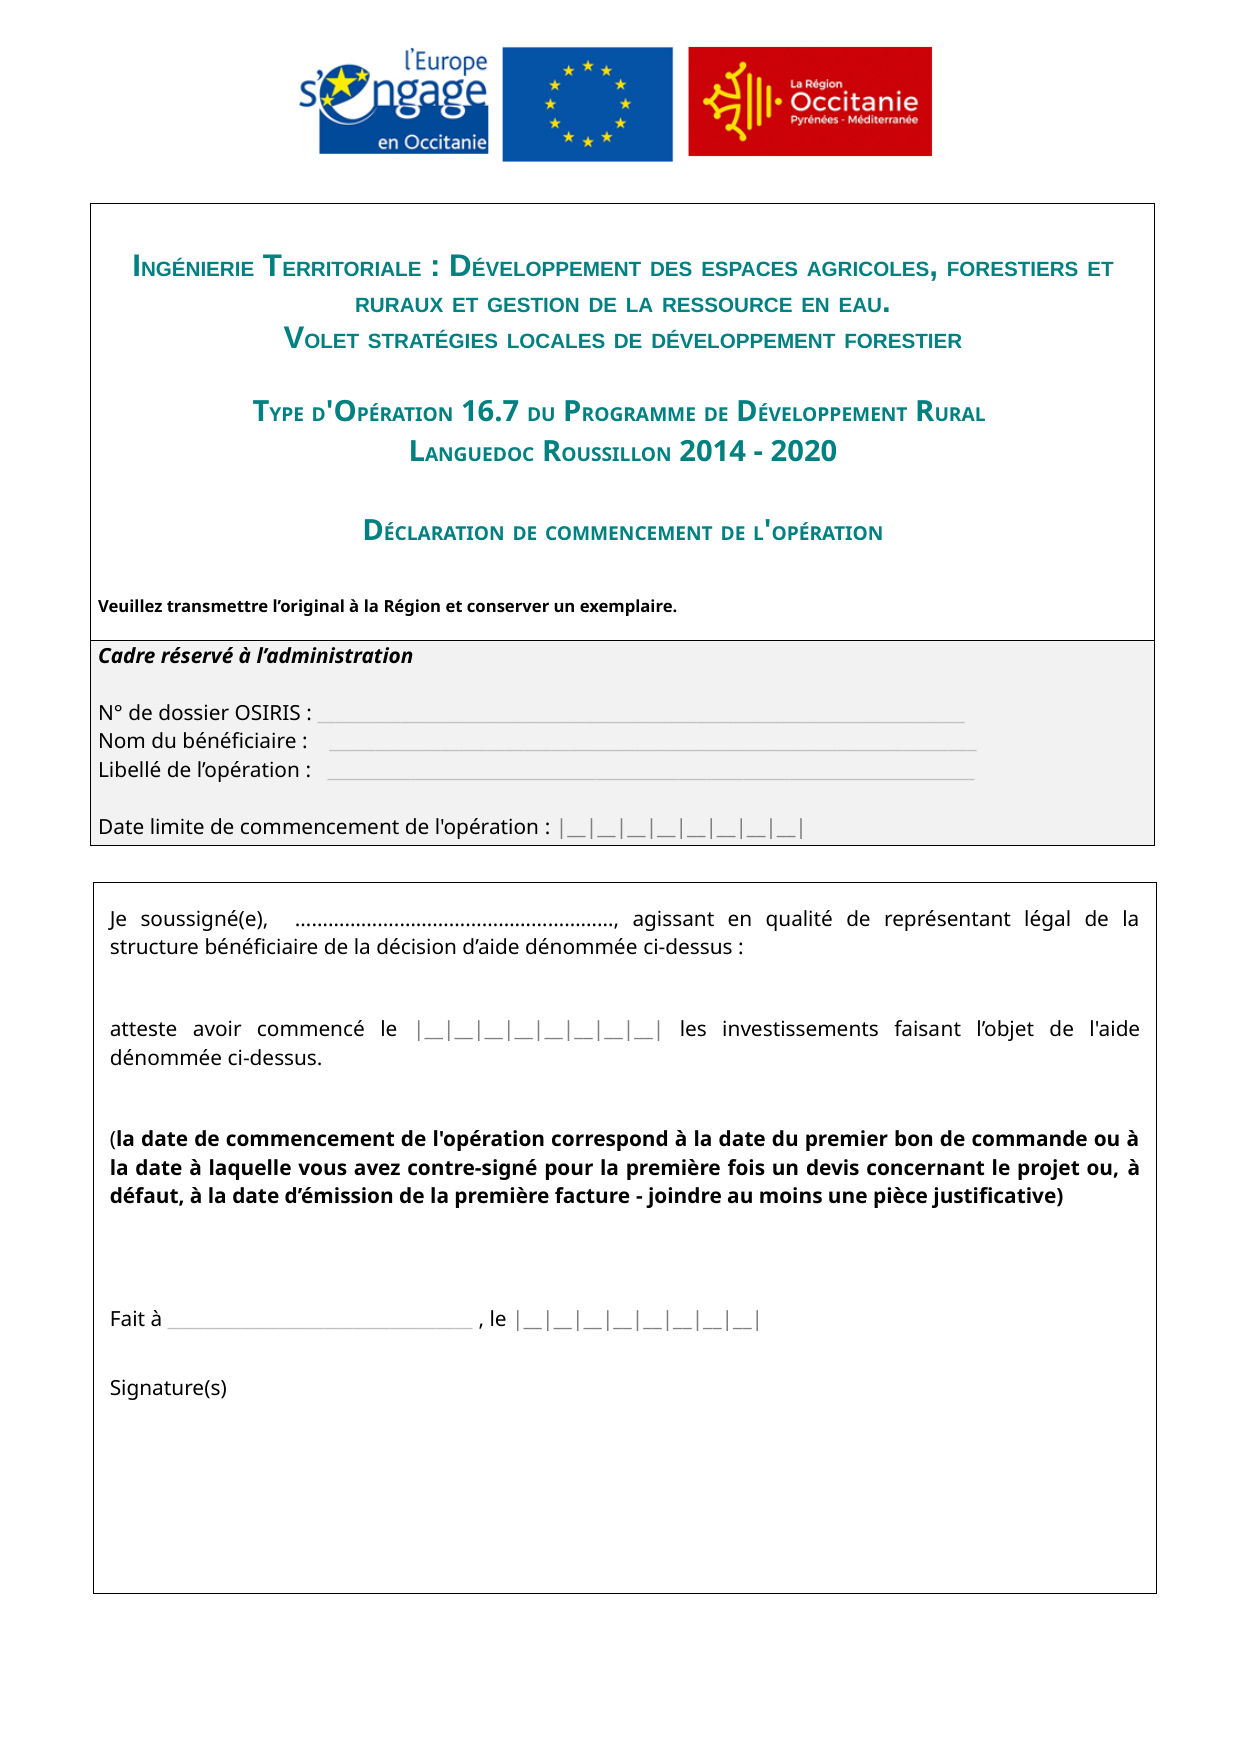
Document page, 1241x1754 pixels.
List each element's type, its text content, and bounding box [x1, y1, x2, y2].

text Je soussigné(e), ……………….…………………………………, agissant en qualité de représentant légal de la structure bénéficiaire de la décision d’aide dénommée ci-dessus : [109, 904, 1140, 961]
table_cell Veuillez transmettre l’original à la Région et conserver un exemplaire. [91, 549, 1154, 640]
table_cell Cadre réservé à l’administration N° de dossier OSIRIS : ______________________________________________________________________ Nom du bénéficiaire : ______________________________________________________________________ Libellé de l’opération : ______________________________________________________________________ Date limite de commencement de l'opération : |__|__|__|__|__|__|__|__| [91, 641, 1154, 845]
table_header Ingénierie Territoriale : Développement des espaces agricoles, forestiers et ruraux et gestion de la ressource en eau. Volet stratégies locales de développement forestier Type d'Opération 16.7 du Programme de Développement Rural Languedoc Roussillon 2014 - 2020 Déclaration de commencement de l'opération [91, 204, 1154, 549]
text atteste avoir commencé le |__|__|__|__|__|__|__|__| les investissements faisant l’objet de l'aide dénommée ci-dessus. [109, 1014, 1140, 1071]
text (la date de commencement de l'opération correspond à la date du premier bon de commande ou à la date à laquelle vous avez contre-signé pour la première fois un devis concernant le projet ou, à défaut, à la date d’émission de la première facture - joindre au moins une pièce justificative) [109, 1124, 1140, 1210]
text Signature(s) [109, 1373, 1140, 1402]
text Fait à _________________________________ , le |__|__|__|__|__|__|__|__| [109, 1304, 1140, 1333]
